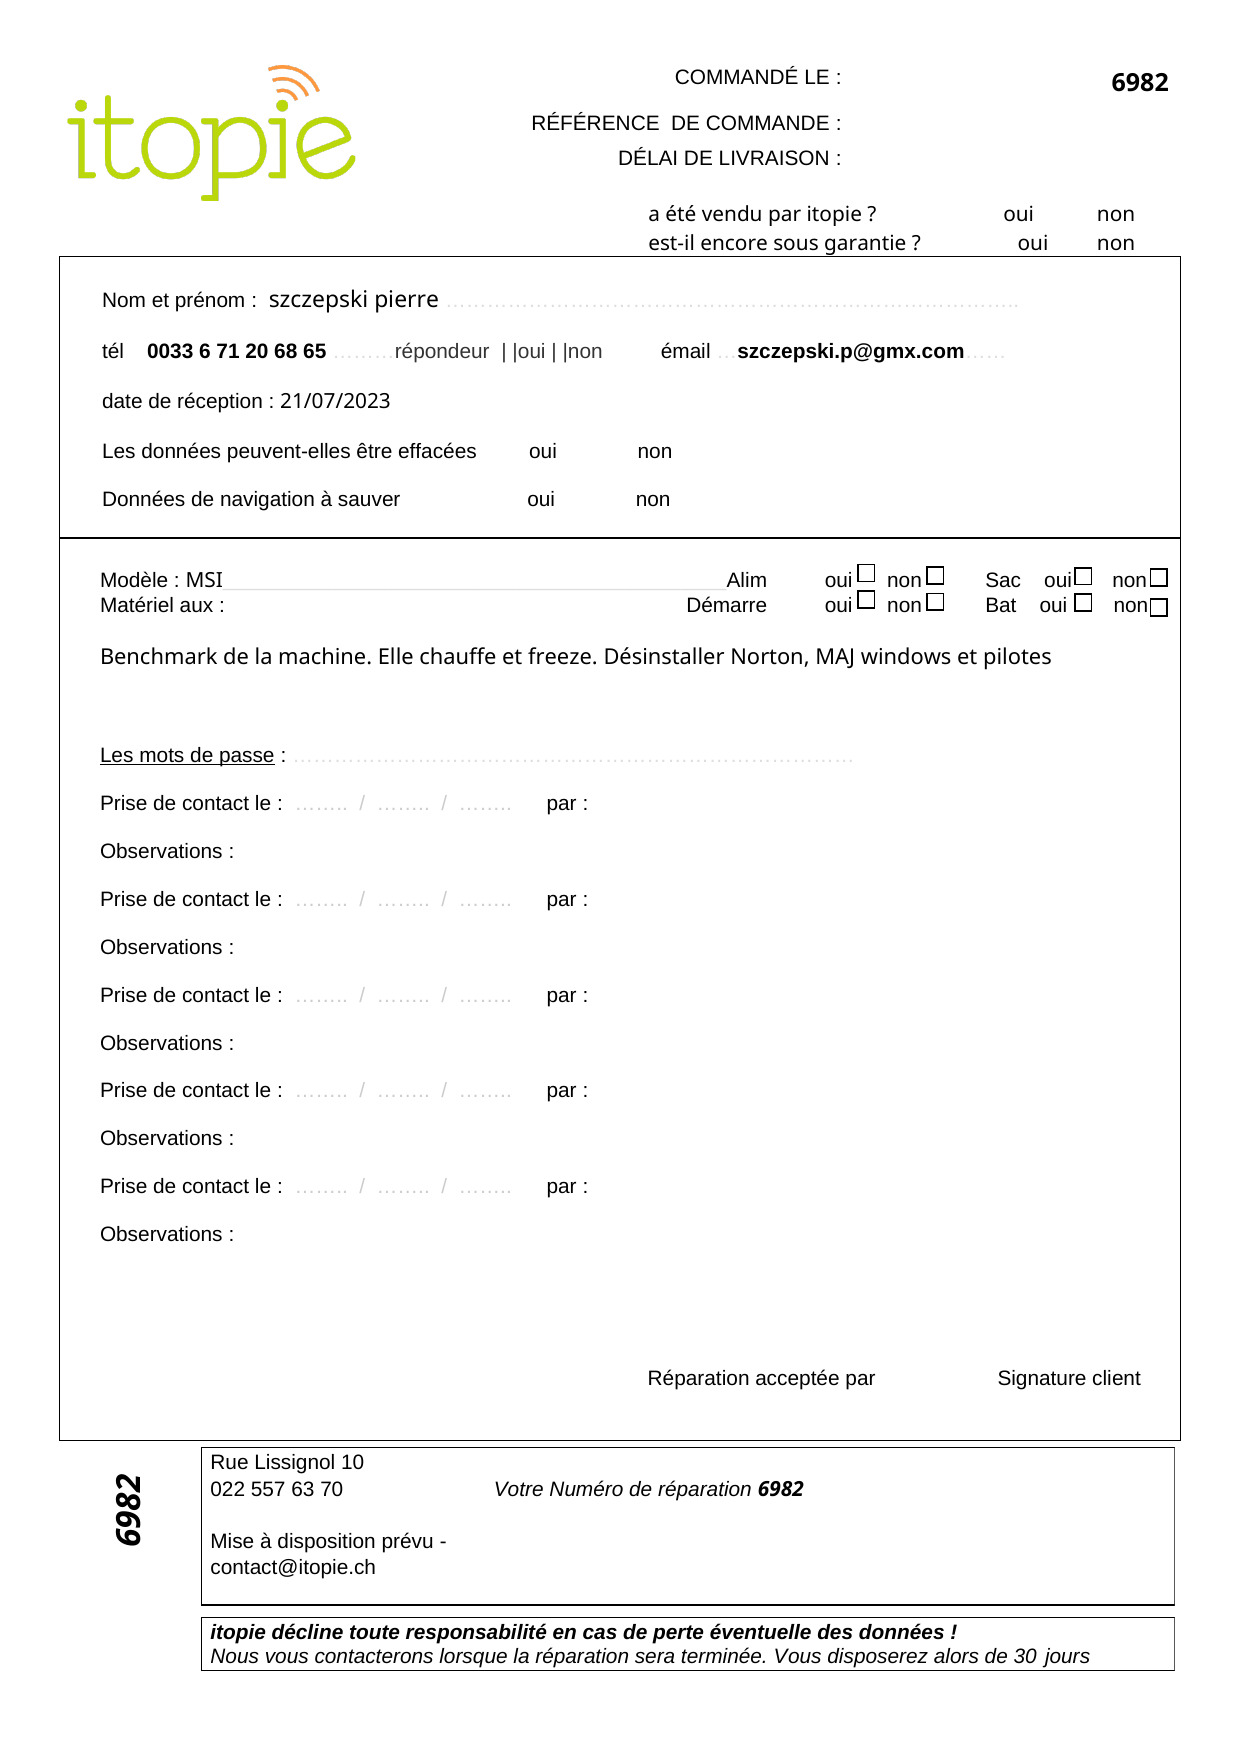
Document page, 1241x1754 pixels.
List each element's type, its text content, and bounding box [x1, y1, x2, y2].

table_cell RÉFÉRENCE DE COMMANDE : [490, 105, 847, 140]
text Observations : [60, 1027, 1180, 1054]
text Benchmark de la machine. Elle chauffe et freeze. Désinstaller Norton, MAJ windows et pilotes [60, 638, 1180, 671]
text Observations : [60, 931, 1180, 958]
text Observations : [60, 836, 1180, 863]
picture [67, 65, 356, 201]
text Modèle : MSI Alim oui non Sac oui non [879, 562, 925, 590]
text Les données peuvent-elles être effacées oui non [60, 436, 1180, 463]
table_header 6982 [847, 59, 1180, 104]
table_header COMMANDÉ LE : [490, 59, 847, 104]
text Matériel aux : Démarre oui non Bat oui non [60, 590, 1180, 617]
table_cell itopie décline toute responsabilité en cas de perte éventuelle des données ! Nous vous contacterons lorsque la réparation sera terminée. Vous disposerez alors de 30 jours [195, 1611, 1180, 1677]
text Prise de contact le : …….. / …….. / …….. par : [60, 788, 1180, 815]
text Modèle : MSI Alim oui non Sac oui non [948, 562, 1180, 590]
text Nom et prénom : szczepski pierre ……………………………………………………………………….. [60, 280, 1180, 314]
text date de réception : 21/07/2023 [60, 383, 1180, 415]
text Prise de contact le : …….. / …….. / …….. par : [60, 1075, 1180, 1102]
text Les mots de passe : ……………………………………………………………………… [60, 740, 1180, 767]
text Données de navigation à sauver oui non [60, 484, 1180, 511]
table_cell DÉLAI DE LIVRAISON : [490, 140, 847, 175]
text Observations : [60, 1123, 1180, 1150]
table_cell [847, 140, 1180, 175]
text Modèle : MSI Alim oui non Sac oui non [60, 562, 856, 590]
table_header Rue Lissignol 10 022 557 63 70 Votre Numéro de réparation 6982 Mise à disposition prévu - contact@itopie.ch [195, 1441, 1180, 1611]
text Réparation acceptée par Signature client [60, 1363, 1180, 1390]
table_header 6982 [59, 1441, 195, 1677]
text Prise de contact le : …….. / …….. / …….. par : [60, 883, 1180, 911]
text tél 0033 6 71 20 68 65 ………répondeur | |oui | |non émail …szczepski.p@gmx.com…… [60, 335, 1180, 362]
text Prise de contact le : …….. / …….. / …….. par : [60, 1171, 1180, 1198]
table_cell [847, 105, 1180, 140]
text Observations : [60, 1219, 1180, 1246]
text a été vendu par itopie ? oui non [59, 199, 1181, 228]
text Prise de contact le : …….. / …….. / …….. par : [60, 979, 1180, 1006]
text est-il encore sous garantie ? oui non [59, 228, 1181, 256]
